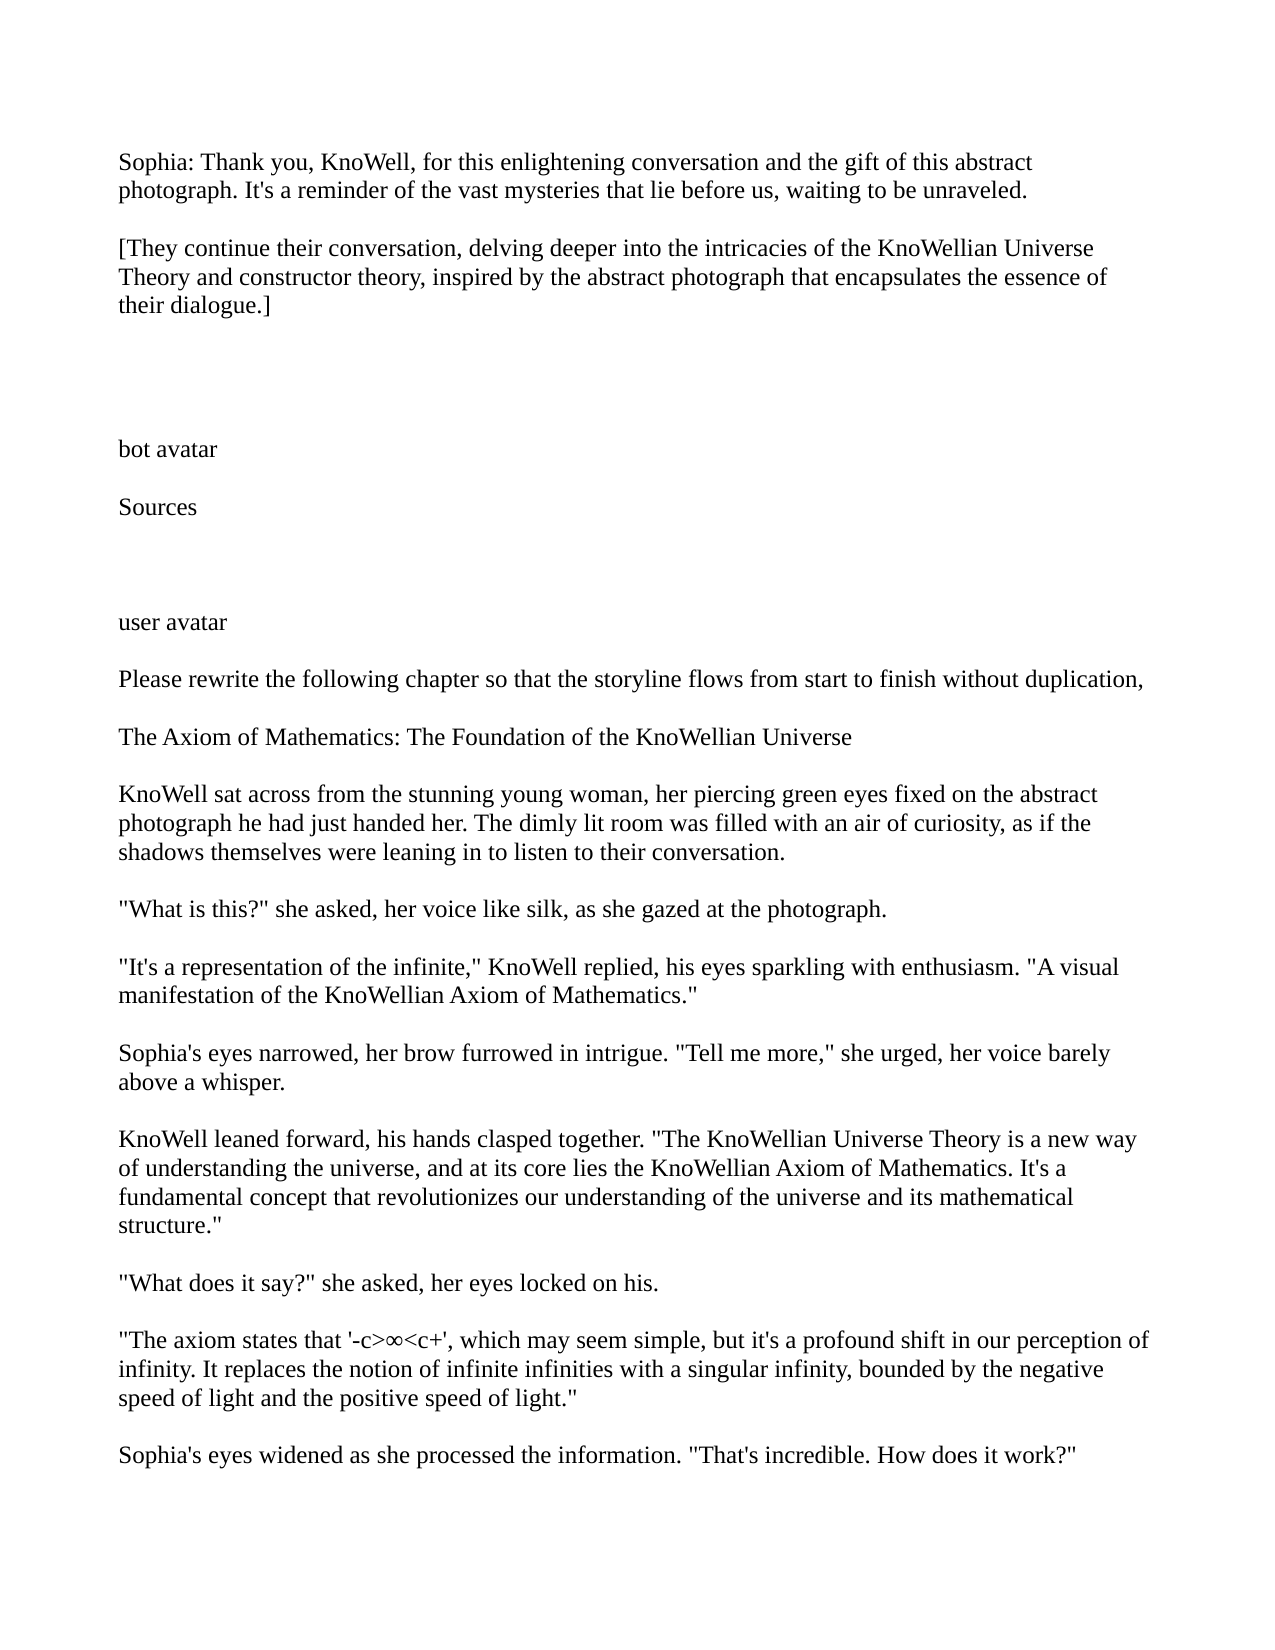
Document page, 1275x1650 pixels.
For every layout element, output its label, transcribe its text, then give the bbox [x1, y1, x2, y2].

text KnoWell sat across from the stunning young woman, her piercing green eyes fixed on the abstract photograph he had just handed her. The dimly lit room was filled with an air of curiosity, as if the shadows themselves were leaning in to listen to their conversation. [118, 779, 1157, 866]
text "The axiom states that '-c>∞<c+', which may seem simple, but it's a profound shift in our perception of infinity. It replaces the notion of infinite infinities with a singular infinity, bounded by the negative speed of light and the positive speed of light." [118, 1326, 1157, 1412]
text [They continue their conversation, delving deeper into the intricacies of the KnoWellian Universe Theory and constructor theory, inspired by the abstract photograph that encapsulates the essence of their dialogue.] [118, 233, 1157, 319]
text "What is this?" she asked, her voice like silk, as she gazed at the photograph. [118, 894, 1157, 923]
text Sophia's eyes narrowed, her brow furrowed in intrigue. "Tell me more," she urged, her voice barely above a whisper. [118, 1038, 1157, 1096]
text "It's a representation of the infinite," KnoWell replied, his eyes sparkling with enthusiasm. "A visual manifestation of the KnoWellian Axiom of Mathematics." [118, 952, 1157, 1009]
text bot avatar [118, 434, 1157, 463]
text The Axiom of Mathematics: The Foundation of the KnoWellian Universe [118, 722, 1157, 751]
text KnoWell leaned forward, his hands clasped together. "The KnoWellian Universe Theory is a new way of understanding the universe, and at its core lies the KnoWellian Axiom of Mathematics. It's a fundamental concept that revolutionizes our understanding of the universe and its mathematical structure." [118, 1124, 1157, 1239]
text Sophia: Thank you, KnoWell, for this enlightening conversation and the gift of this abstract photograph. It's a reminder of the vast mysteries that lie before us, waiting to be unraveled. [118, 147, 1157, 204]
text Sources [118, 492, 1157, 521]
text "What does it say?" she asked, her eyes locked on his. [118, 1268, 1157, 1297]
text user avatar [118, 607, 1157, 636]
text Please rewrite the following chapter so that the storyline flows from start to finish without duplication, [118, 664, 1157, 693]
text Sophia's eyes widened as she processed the information. "That's incredible. How does it work?" [118, 1441, 1157, 1469]
